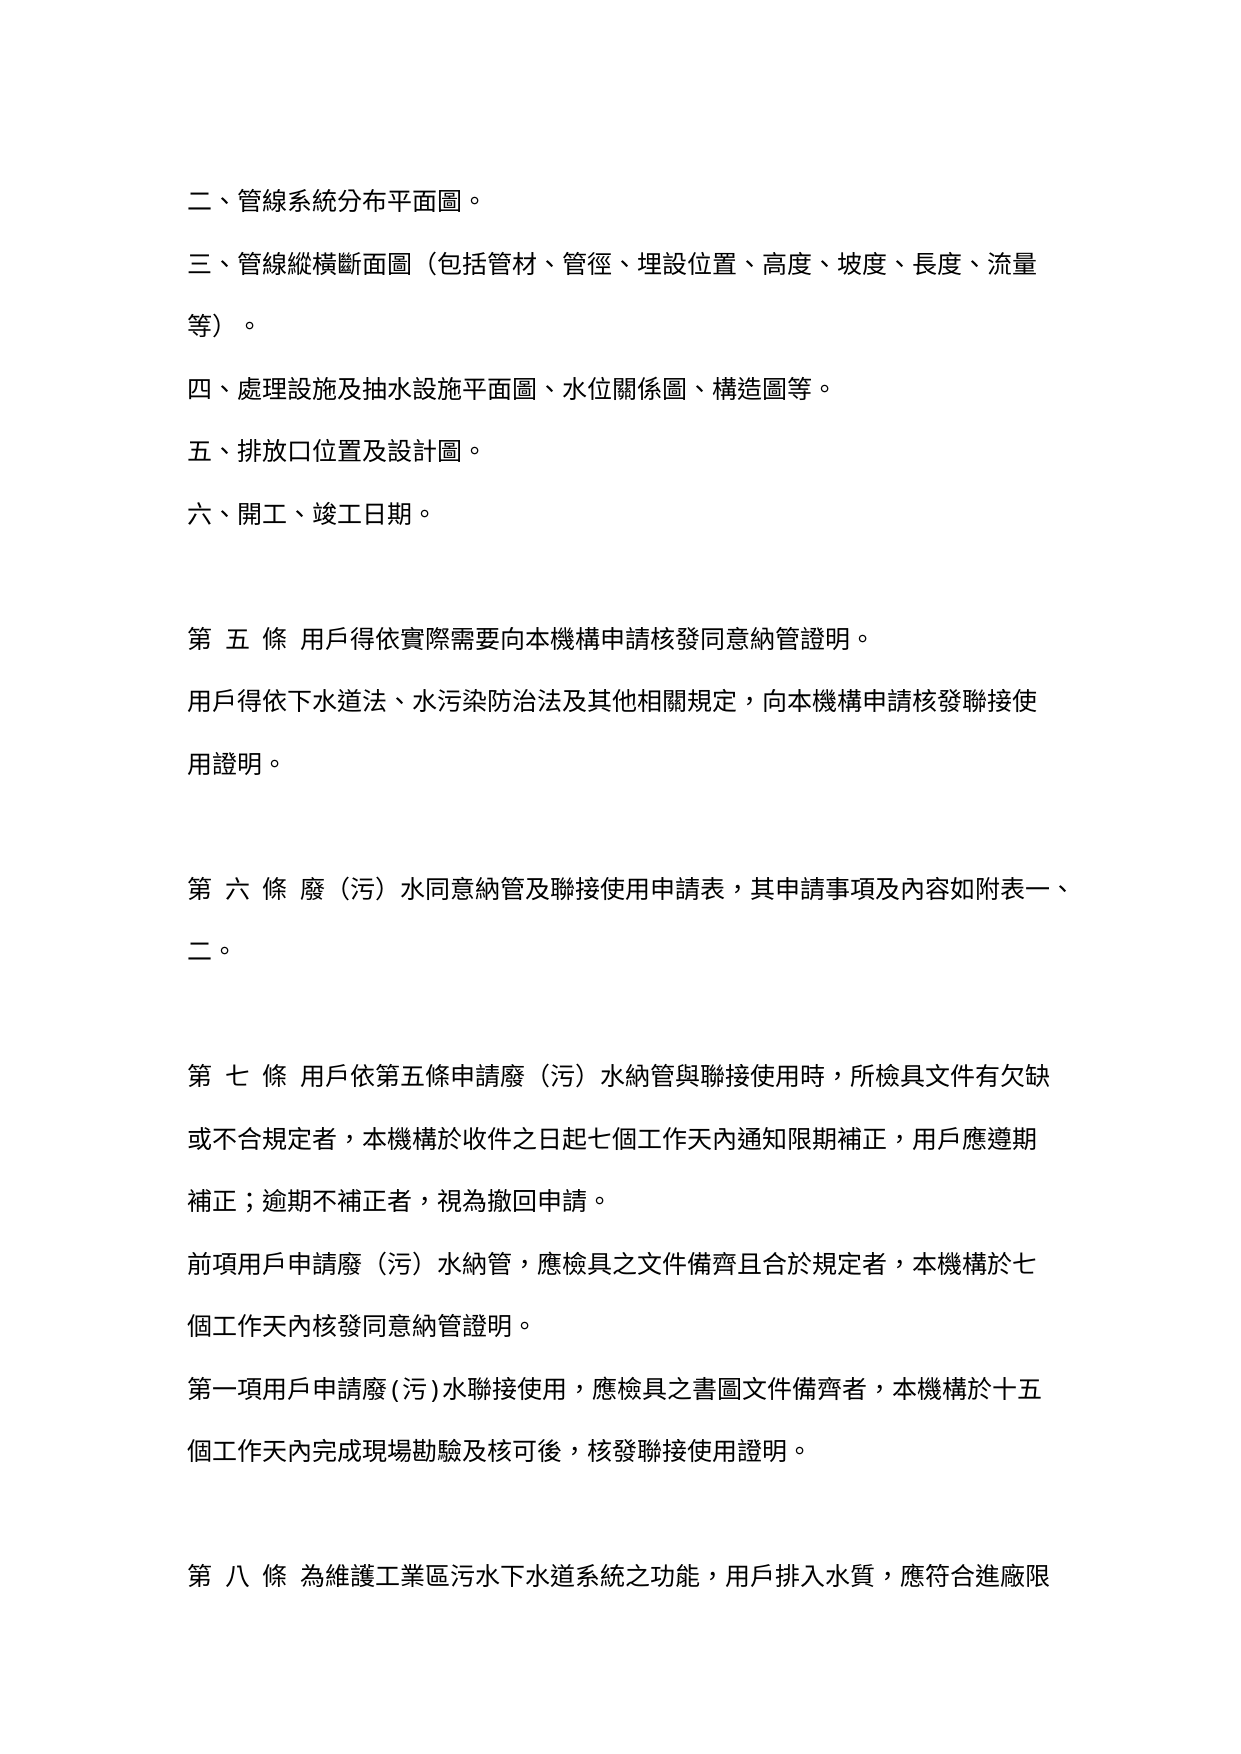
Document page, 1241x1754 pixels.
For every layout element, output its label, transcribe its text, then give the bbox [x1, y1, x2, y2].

text 第 八 條 為維護工業區污水下水道系統之功能，用戶排入水質，應符合進廠限 [187, 1533, 1053, 1596]
text 六、開工、竣工日期。 [187, 471, 1053, 533]
text 第一項用戶申請廢(污)水聯接使用，應檢具之書圖文件備齊者，本機構於十五個工作天內完成現場勘驗及核可後，核發聯接使用證明。 [187, 1346, 1053, 1471]
text 第 六 條 廢（污）水同意納管及聯接使用申請表，其申請事項及內容如附表一、二。 [187, 846, 1053, 971]
text 五、排放口位置及設計圖。 [187, 408, 1053, 471]
text 四、處理設施及抽水設施平面圖、水位關係圖、構造圖等。 [187, 346, 1053, 408]
text 用戶得依下水道法、水污染防治法及其他相關規定，向本機構申請核發聯接使用證明。 [187, 658, 1053, 783]
text 二、管線系統分布平面圖。 [187, 158, 1053, 221]
text 第 五 條 用戶得依實際需要向本機構申請核發同意納管證明。 [187, 596, 1053, 658]
text 前項用戶申請廢（污）水納管，應檢具之文件備齊且合於規定者，本機構於七個工作天內核發同意納管證明。 [187, 1221, 1053, 1346]
text 第 七 條 用戶依第五條申請廢（污）水納管與聯接使用時，所檢具文件有欠缺或不合規定者，本機構於收件之日起七個工作天內通知限期補正，用戶應遵期補正；逾期不補正者，視為撤回申請。 [187, 1033, 1053, 1221]
text 三、管線縱橫斷面圖（包括管材、管徑、埋設位置、高度、坡度、長度、流量等）。 [187, 221, 1053, 346]
